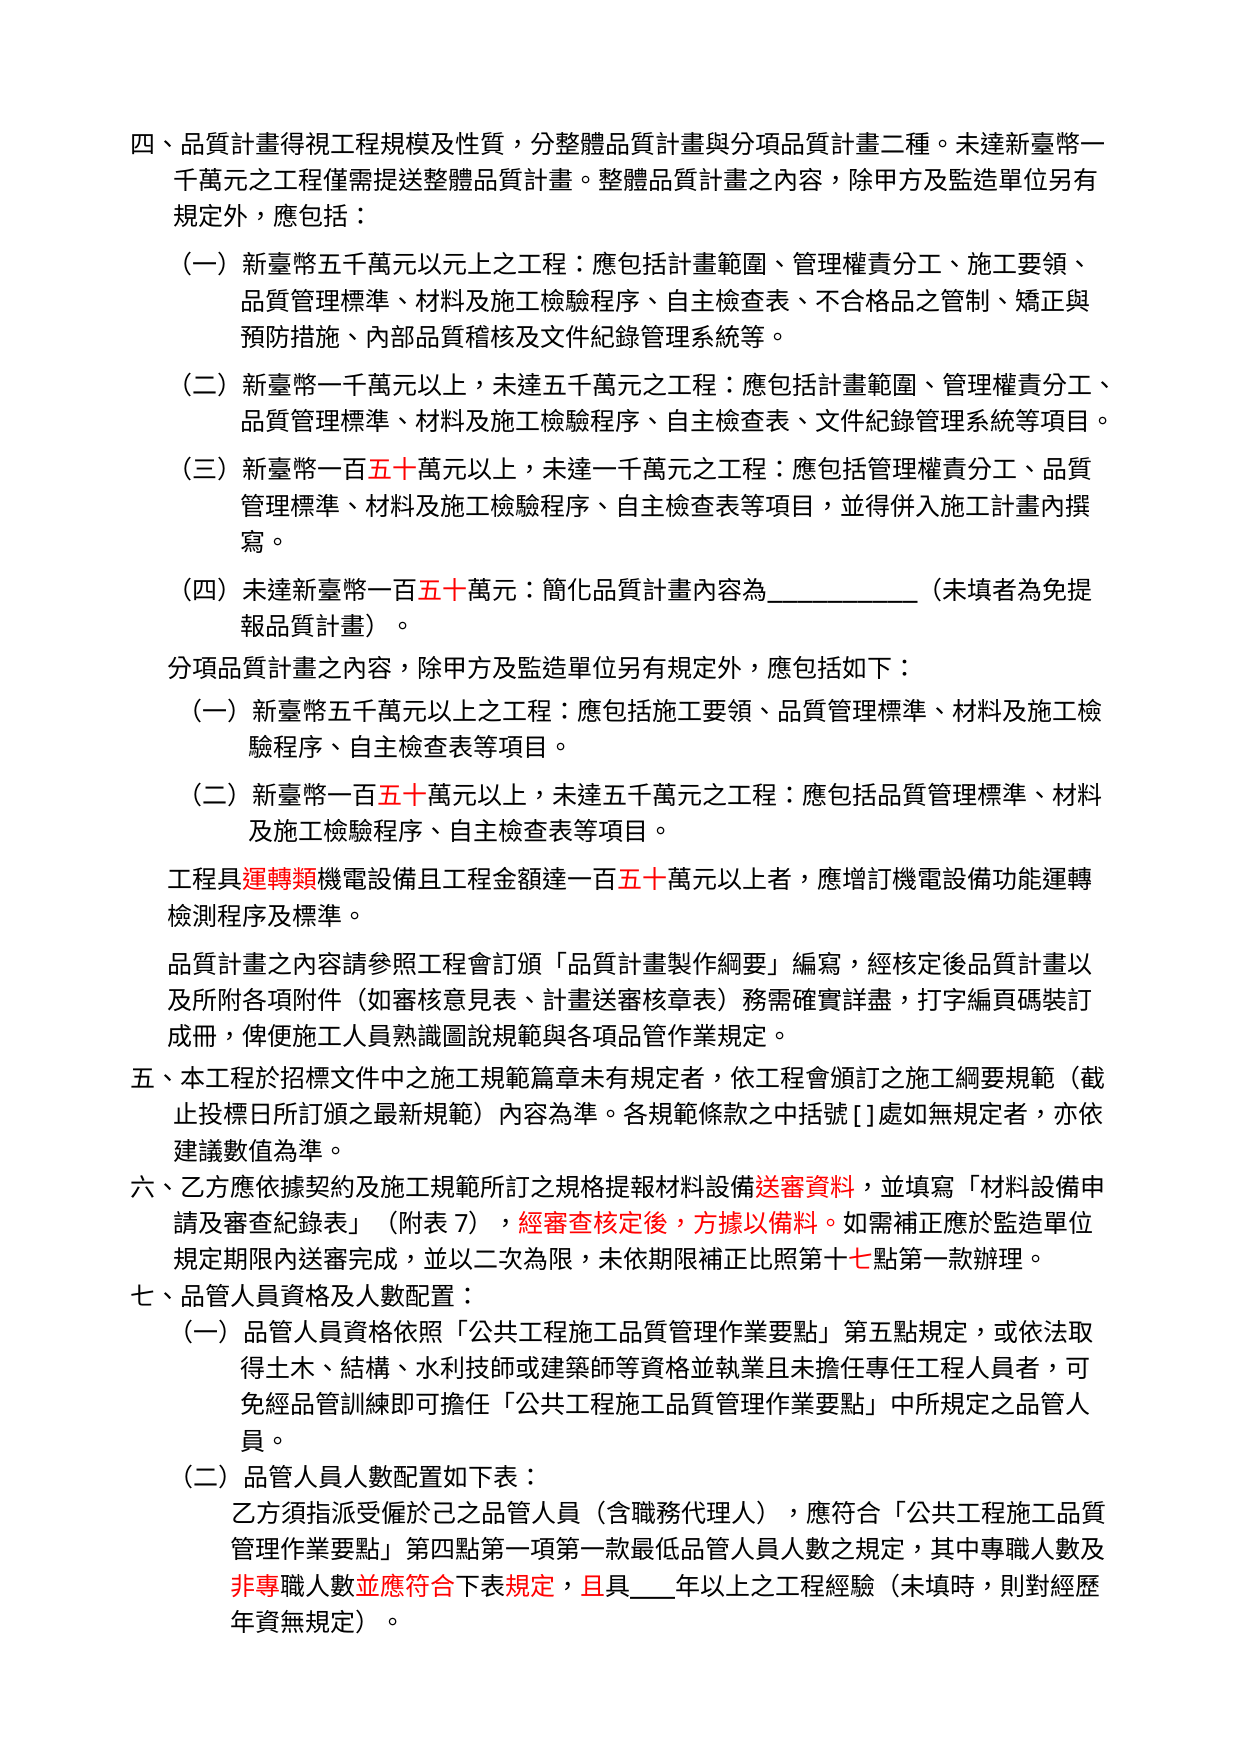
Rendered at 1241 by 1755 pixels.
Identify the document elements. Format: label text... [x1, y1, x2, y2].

text （三）新臺幣一百五十萬元以上，未達一千萬元之工程：應包括管理權責分工、品質管理標準、材料及施工檢驗程序、自主檢查表等項目，並得併入施工計畫內撰寫。 [167, 450, 1110, 558]
text （一）品管人員資格依照「公共工程施工品質管理作業要點」第五點規定，或依法取得土木、結構、水利技師或建築師等資格並執業且未擔任專任工程人員者，可免經品管訓練即可擔任「公共工程施工品質管理作業要點」中所規定之品管人員。 [168, 1312, 1110, 1457]
text 四、品質計畫得視工程規模及性質，分整體品質計畫與分項品質計畫二種。未達新臺幣一千萬元之工程僅需提送整體品質計畫。整體品質計畫之內容，除甲方及監造單位另有規定外，應包括： [130, 124, 1110, 233]
text 六、乙方應依據契約及施工規範所訂之規格提報材料設備送審資料，並填寫「材料設備申請及審查紀錄表」（附表7），經審查核定後，方據以備料。如需補正應於監造單位規定期限內送審完成，並以二次為限，未依期限補正比照第十七點第一款辦理。 [130, 1167, 1110, 1276]
text （一）新臺幣五千萬元以元上之工程：應包括計畫範圍、管理權責分工、施工要領、品質管理標準、材料及施工檢驗程序、自主檢查表、不合格品之管制、矯正與預防措施、內部品質稽核及文件紀錄管理系統等。 [167, 245, 1110, 353]
text （二）新臺幣一百五十萬元以上，未達五千萬元之工程：應包括品質管理標準、材料及施工檢驗程序、自主檢查表等項目。 [177, 775, 1110, 848]
text 七、品管人員資格及人數配置： [130, 1276, 1110, 1312]
text （二）品管人員人數配置如下表： [168, 1457, 1110, 1494]
text 五、本工程於招標文件中之施工規範篇章未有規定者，依工程會頒訂之施工綱要規範（截止投標日所訂頒之最新規範）內容為準。各規範條款之中括號[]處如無規定者，亦依建議數值為準。 [130, 1059, 1110, 1167]
text （二）新臺幣一千萬元以上，未達五千萬元之工程：應包括計畫範圍、管理權責分工、品質管理標準、材料及施工檢驗程序、自主檢查表、文件紀錄管理系統等項目。 [167, 365, 1110, 438]
text （四）未達新臺幣一百五十萬元：簡化品質計畫內容為__________（未填者為免提報品質計畫）。 [167, 570, 1110, 643]
text 工程具運轉類機電設備且工程金額達一百五十萬元以上者，應增訂機電設備功能運轉檢測程序及標準。 [167, 860, 1110, 932]
text （一）新臺幣五千萬元以上之工程：應包括施工要領、品質管理標準、材料及施工檢驗程序、自主檢查表等項目。 [177, 691, 1110, 763]
text 乙方須指派受僱於己之品管人員（含職務代理人），應符合「公共工程施工品質管理作業要點」第四點第一項第一款最低品管人員人數之規定，其中專職人數及非專職人數並應符合下表規定，且具___年以上之工程經驗（未填時，則對經歷年資無規定）。 [230, 1494, 1110, 1639]
text 分項品質計畫之內容，除甲方及監造單位另有規定外，應包括如下： [167, 649, 1110, 685]
text 品質計畫之內容請參照工程會訂頒「品質計畫製作綱要」編寫，經核定後品質計畫以及所附各項附件（如審核意見表、計畫送審核章表）務需確實詳盡，打字編頁碼裝訂成冊，俾便施工人員熟識圖說規範與各項品管作業規定。 [167, 944, 1110, 1053]
